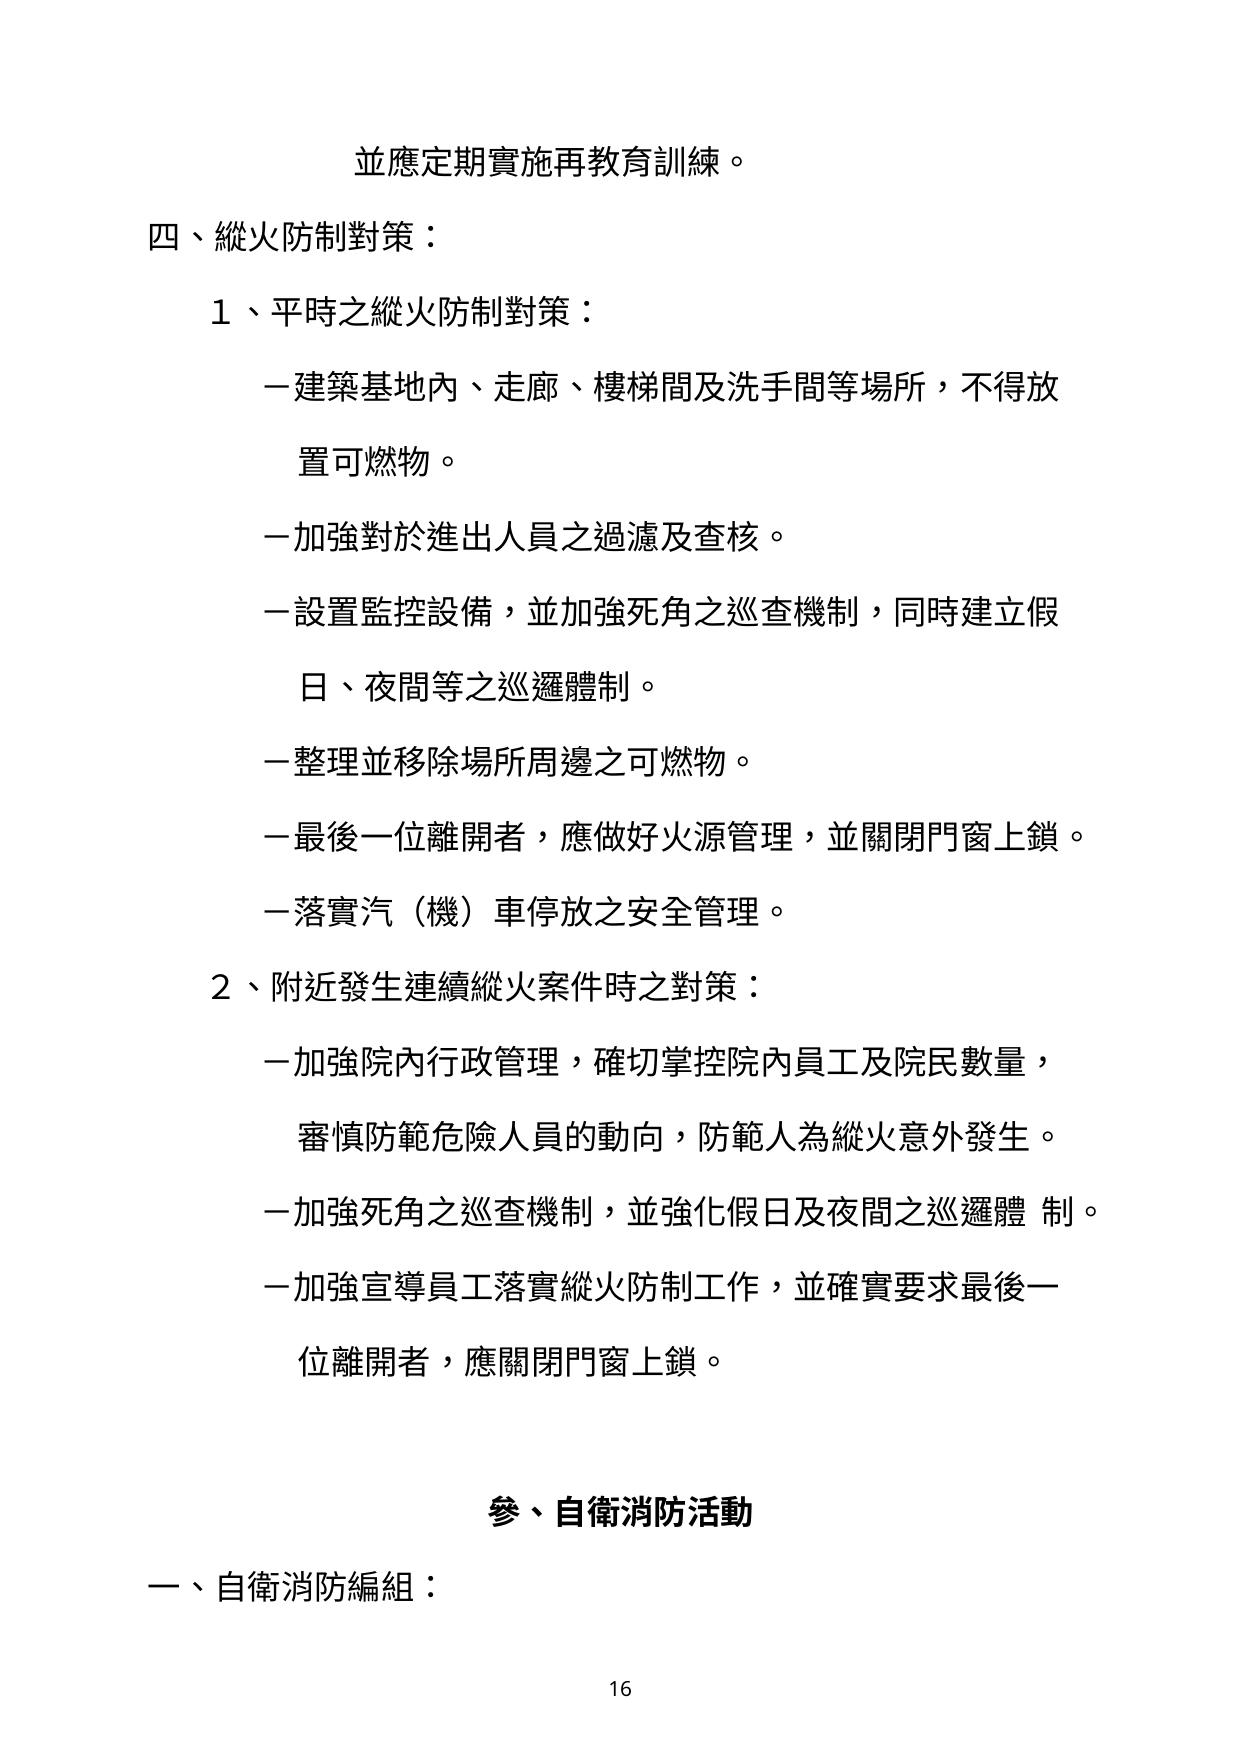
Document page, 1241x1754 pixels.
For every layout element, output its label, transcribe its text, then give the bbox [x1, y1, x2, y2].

text －加強院內行政管理，確切掌控院內員工及院民數量，審慎防範危險人員的動向，防範人為縱火意外發生。 [260, 1023, 1092, 1173]
text －建築基地內、走廊、樓梯間及洗手間等場所，不得放置可燃物。 [260, 348, 1092, 498]
text －設置監控設備，並加強死角之巡查機制，同時建立假日、夜間等之巡邏體制。 [260, 573, 1092, 723]
text 參、自衛消防活動 [148, 1473, 1092, 1548]
text －落實汽（機）車停放之安全管理。 [260, 873, 1092, 948]
text －加強死角之巡查機制，並強化假日及夜間之巡邏體 制。 [260, 1173, 1092, 1248]
text ２、附近發生連續縱火案件時之對策： [204, 948, 1092, 1023]
text 並應定期實施再教育訓練。 [316, 123, 1092, 198]
text －加強宣導員工落實縱火防制工作，並確實要求最後一位離開者，應關閉門窗上鎖。 [260, 1248, 1092, 1398]
text －整理並移除場所周邊之可燃物。 [260, 723, 1092, 798]
text １、平時之縱火防制對策： [204, 273, 1092, 348]
text －加強對於進出人員之過濾及查核。 [260, 498, 1092, 573]
text 一、自衛消防編組： [148, 1548, 1092, 1623]
text 四、縱火防制對策： [148, 198, 1092, 273]
text －最後一位離開者，應做好火源管理，並關閉門窗上鎖。 [260, 798, 1092, 873]
